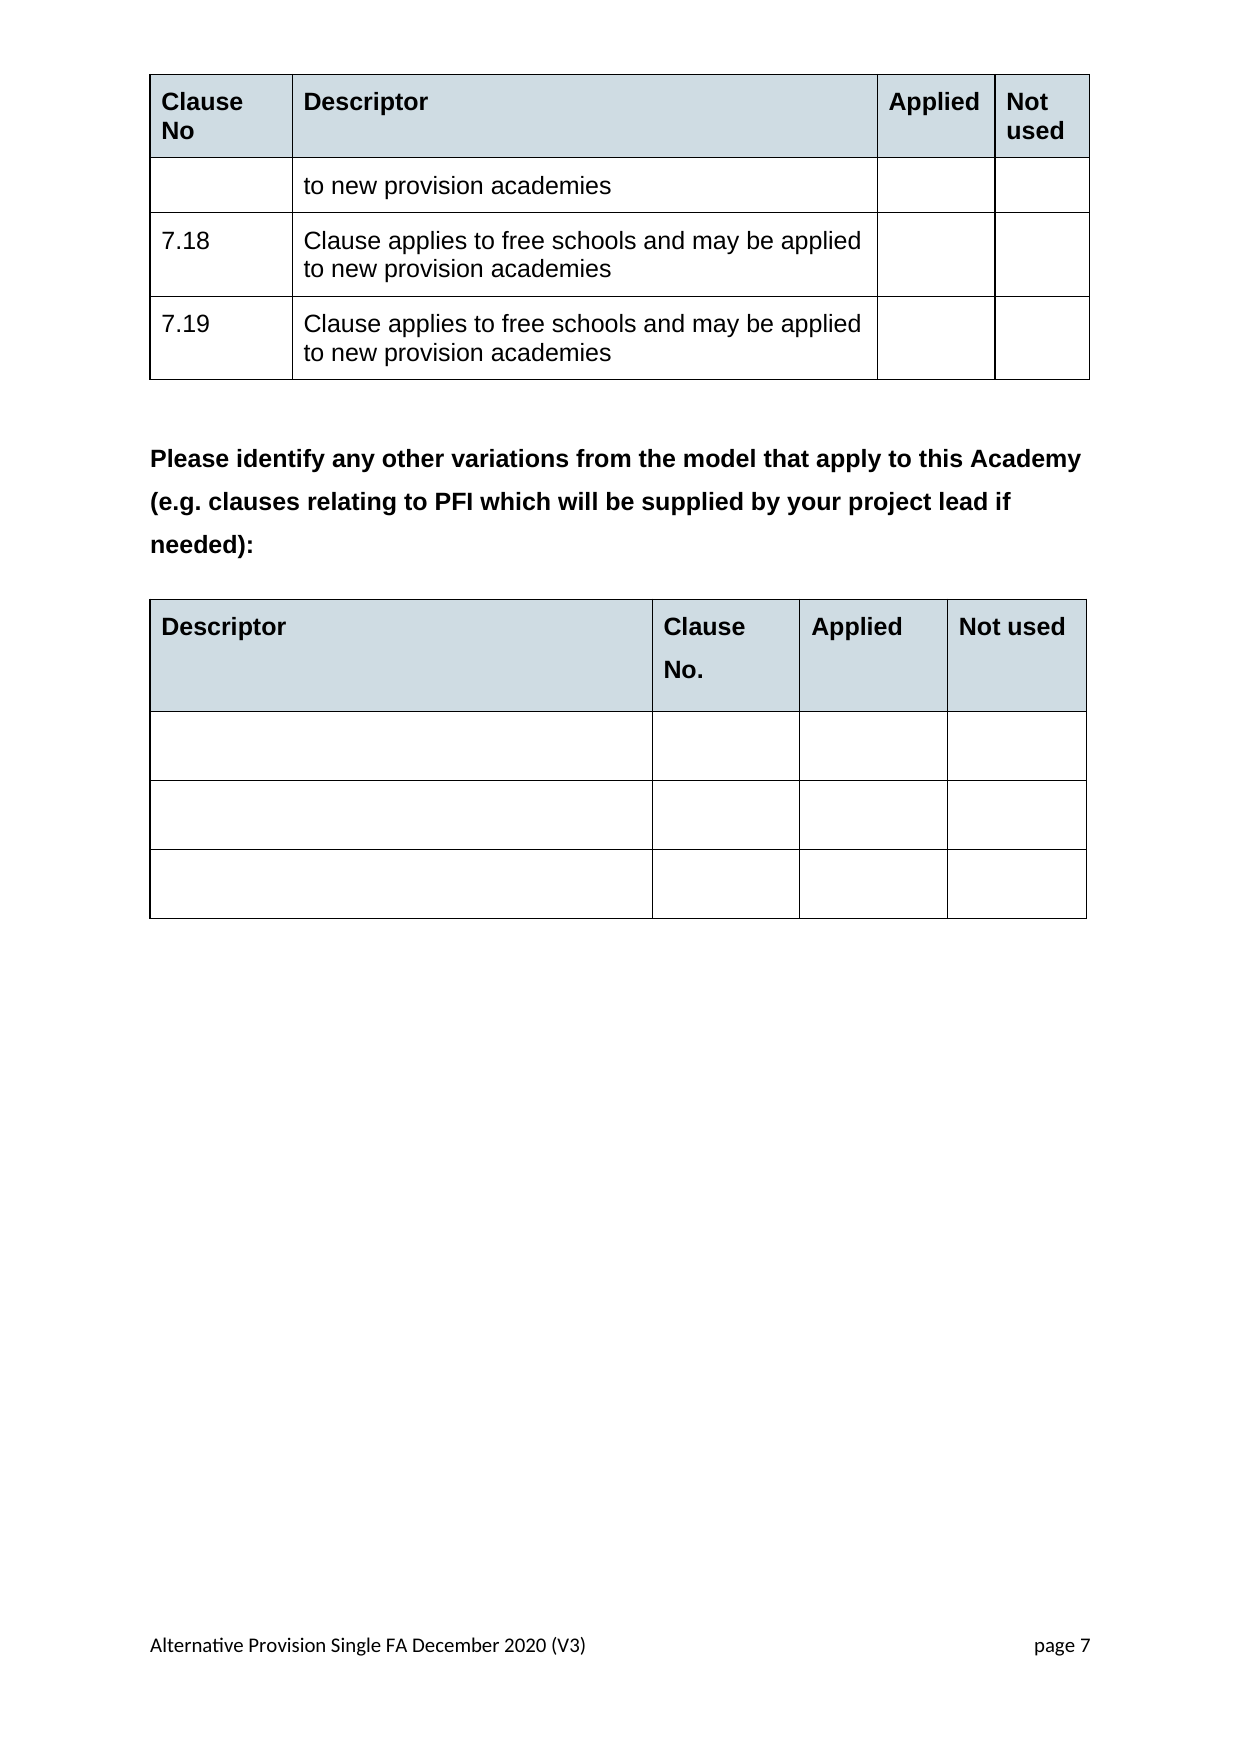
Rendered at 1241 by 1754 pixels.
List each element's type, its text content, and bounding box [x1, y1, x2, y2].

table_cell [878, 213, 994, 296]
table_cell [151, 158, 292, 212]
table_cell to new provision academies [293, 158, 877, 212]
table_cell [878, 158, 994, 212]
table_cell [151, 712, 652, 780]
text Please identify any other variations from the model that apply to this Academy (e.g. clauses relating to PFI which will be supplied by your project lead if needed): [150, 444, 1090, 559]
table_cell [996, 213, 1089, 296]
table_cell [996, 158, 1089, 212]
table_cell [653, 712, 799, 780]
table_header Applied [800, 600, 947, 711]
table_header Clause No. [653, 600, 799, 711]
table_cell [151, 781, 652, 849]
table_cell [653, 781, 799, 849]
table_header Applied [878, 75, 994, 157]
table_cell [948, 781, 1086, 849]
table_cell [878, 297, 994, 379]
table_header Not used [948, 600, 1086, 711]
table_cell [151, 850, 652, 918]
table_cell [800, 781, 947, 849]
table_header Descriptor [151, 600, 652, 711]
table_cell [800, 850, 947, 918]
table_cell [996, 297, 1089, 379]
table_header Not used [996, 75, 1089, 157]
table_cell Clause applies to free schools and may be applied to new provision academies [293, 297, 877, 379]
table_cell 7.19 [151, 297, 292, 379]
table_cell 7.18 [151, 213, 292, 296]
table_cell [948, 850, 1086, 918]
table_cell Clause applies to free schools and may be applied to new provision academies [293, 213, 877, 296]
table_header Descriptor [293, 75, 877, 157]
table_cell [653, 850, 799, 918]
table_cell [948, 712, 1086, 780]
table_cell [800, 712, 947, 780]
table_header Clause No [151, 75, 292, 157]
